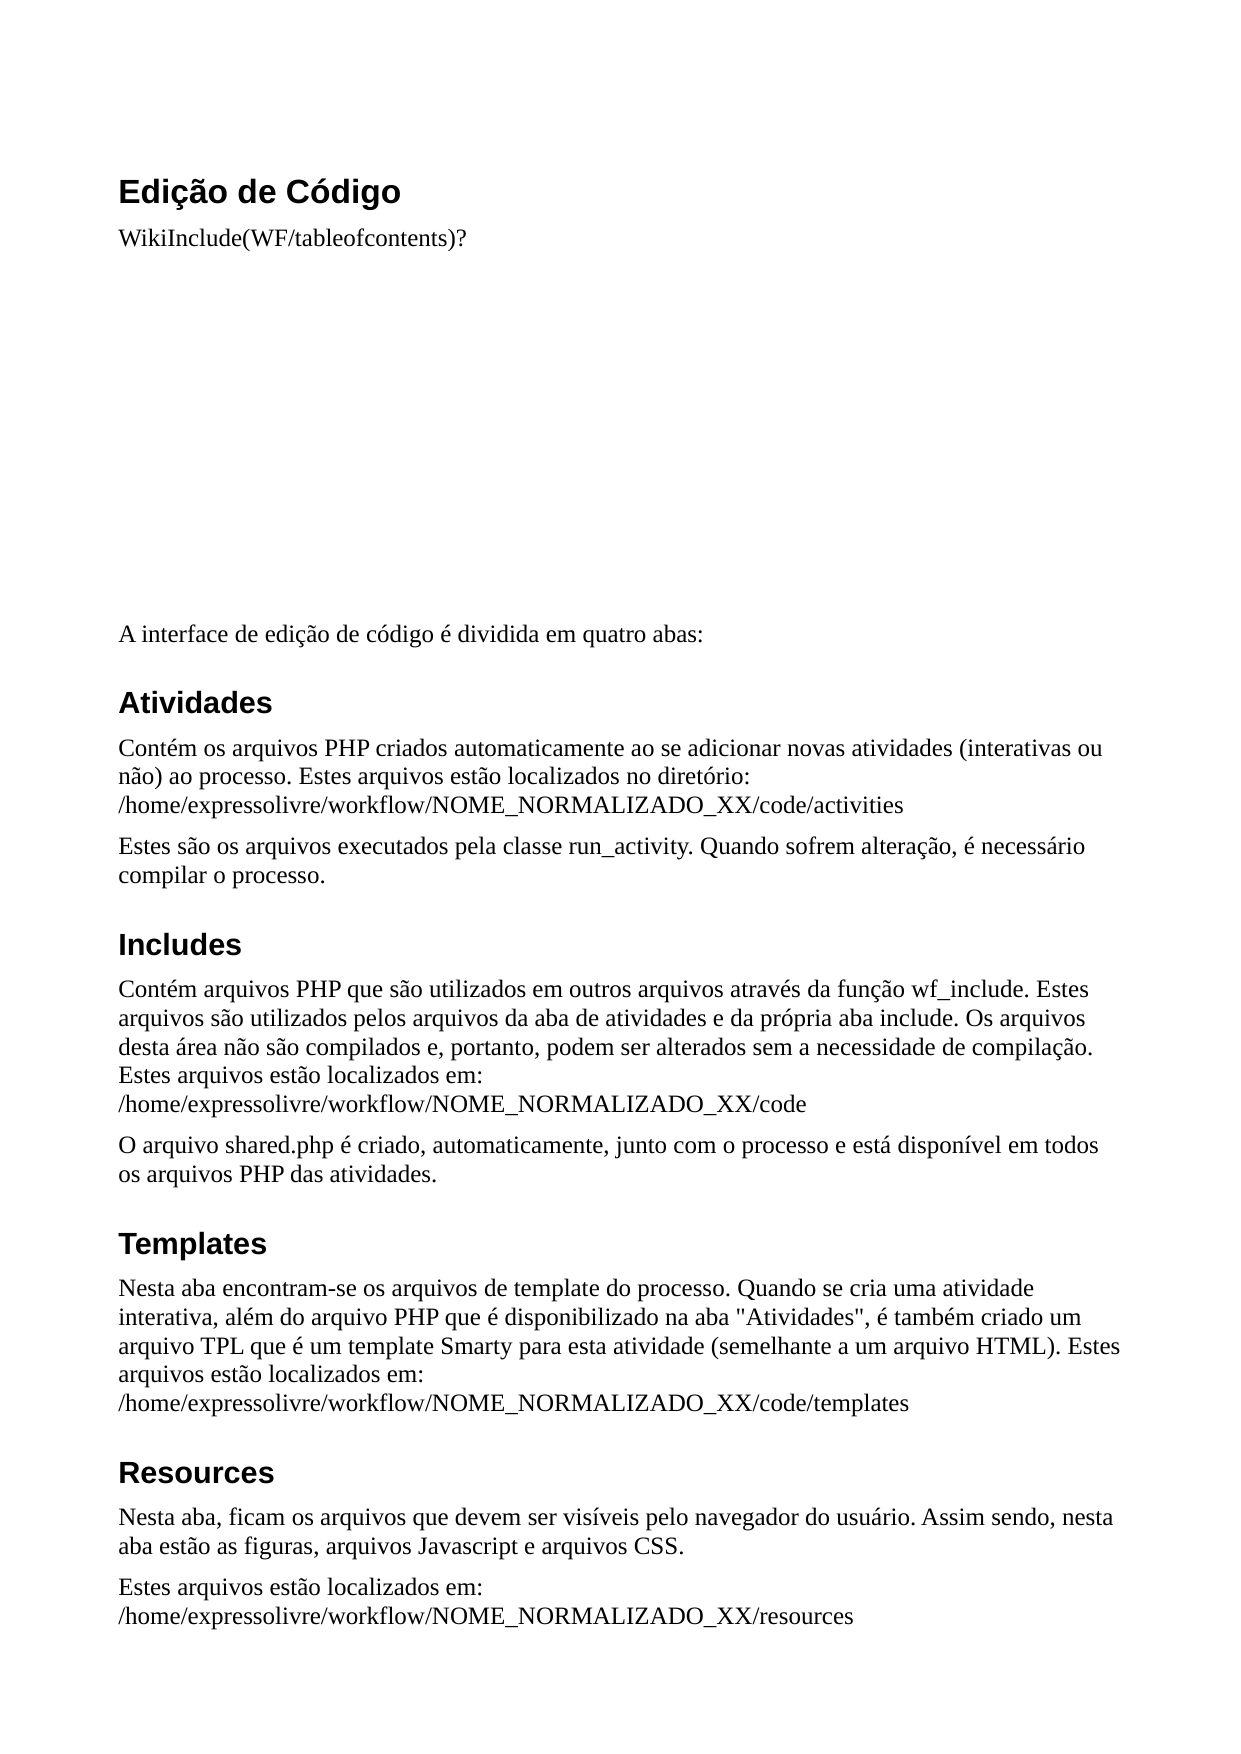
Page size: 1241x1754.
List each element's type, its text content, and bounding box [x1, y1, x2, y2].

text Contém arquivos PHP que são utilizados em outros arquivos através da função wf_include. Estes arquivos são utilizados pelos arquivos da aba de atividades e da própria aba include. Os arquivos desta área não são compilados e, portanto, podem ser alterados sem a necessidade de compilação. Estes arquivos estão localizados em: /home/expressolivre/workflow/NOME_NORMALIZADO_XX/code [118, 974, 1122, 1118]
subtitle Templates [118, 1226, 1122, 1261]
text A interface de edição de código é dividida em quatro abas: [118, 264, 1122, 647]
subtitle Edição de Código [118, 172, 1122, 211]
text Nesta aba, ficam os arquivos que devem ser visíveis pelo navegador do usuário. Assim sendo, nesta aba estão as figuras, arquivos Javascript e arquivos CSS. [118, 1502, 1122, 1560]
text Nesta aba encontram-se os arquivos de template do processo. Quando se cria uma atividade interativa, além do arquivo PHP que é disponibilizado na aba "Atividades", é também criado um arquivo TPL que é um template Smarty para esta atividade (semelhante a um arquivo HTML). Estes arquivos estão localizados em: /home/expressolivre/workflow/NOME_NORMALIZADO_XX/code/templates [118, 1273, 1122, 1417]
text Contém os arquivos PHP criados automaticamente ao se adicionar novas atividades (interativas ou não) ao processo. Estes arquivos estão localizados no diretório: /home/expressolivre/workflow/NOME_NORMALIZADO_XX/code/activities [118, 733, 1122, 819]
text WikiInclude(WF/tableofcontents)? [118, 223, 1122, 252]
text Estes são os arquivos executados pela classe run_activity. Quando sofrem alteração, é necessário compilar o processo. [118, 831, 1122, 889]
subtitle Atividades [118, 685, 1122, 720]
subtitle Includes [118, 926, 1122, 962]
text O arquivo shared.php é criado, automaticamente, junto com o processo e está disponível em todos os arquivos PHP das atividades. [118, 1131, 1122, 1188]
subtitle Resources [118, 1454, 1122, 1490]
text Estes arquivos estão localizados em: /home/expressolivre/workflow/NOME_NORMALIZADO_XX/resources [118, 1572, 1122, 1630]
